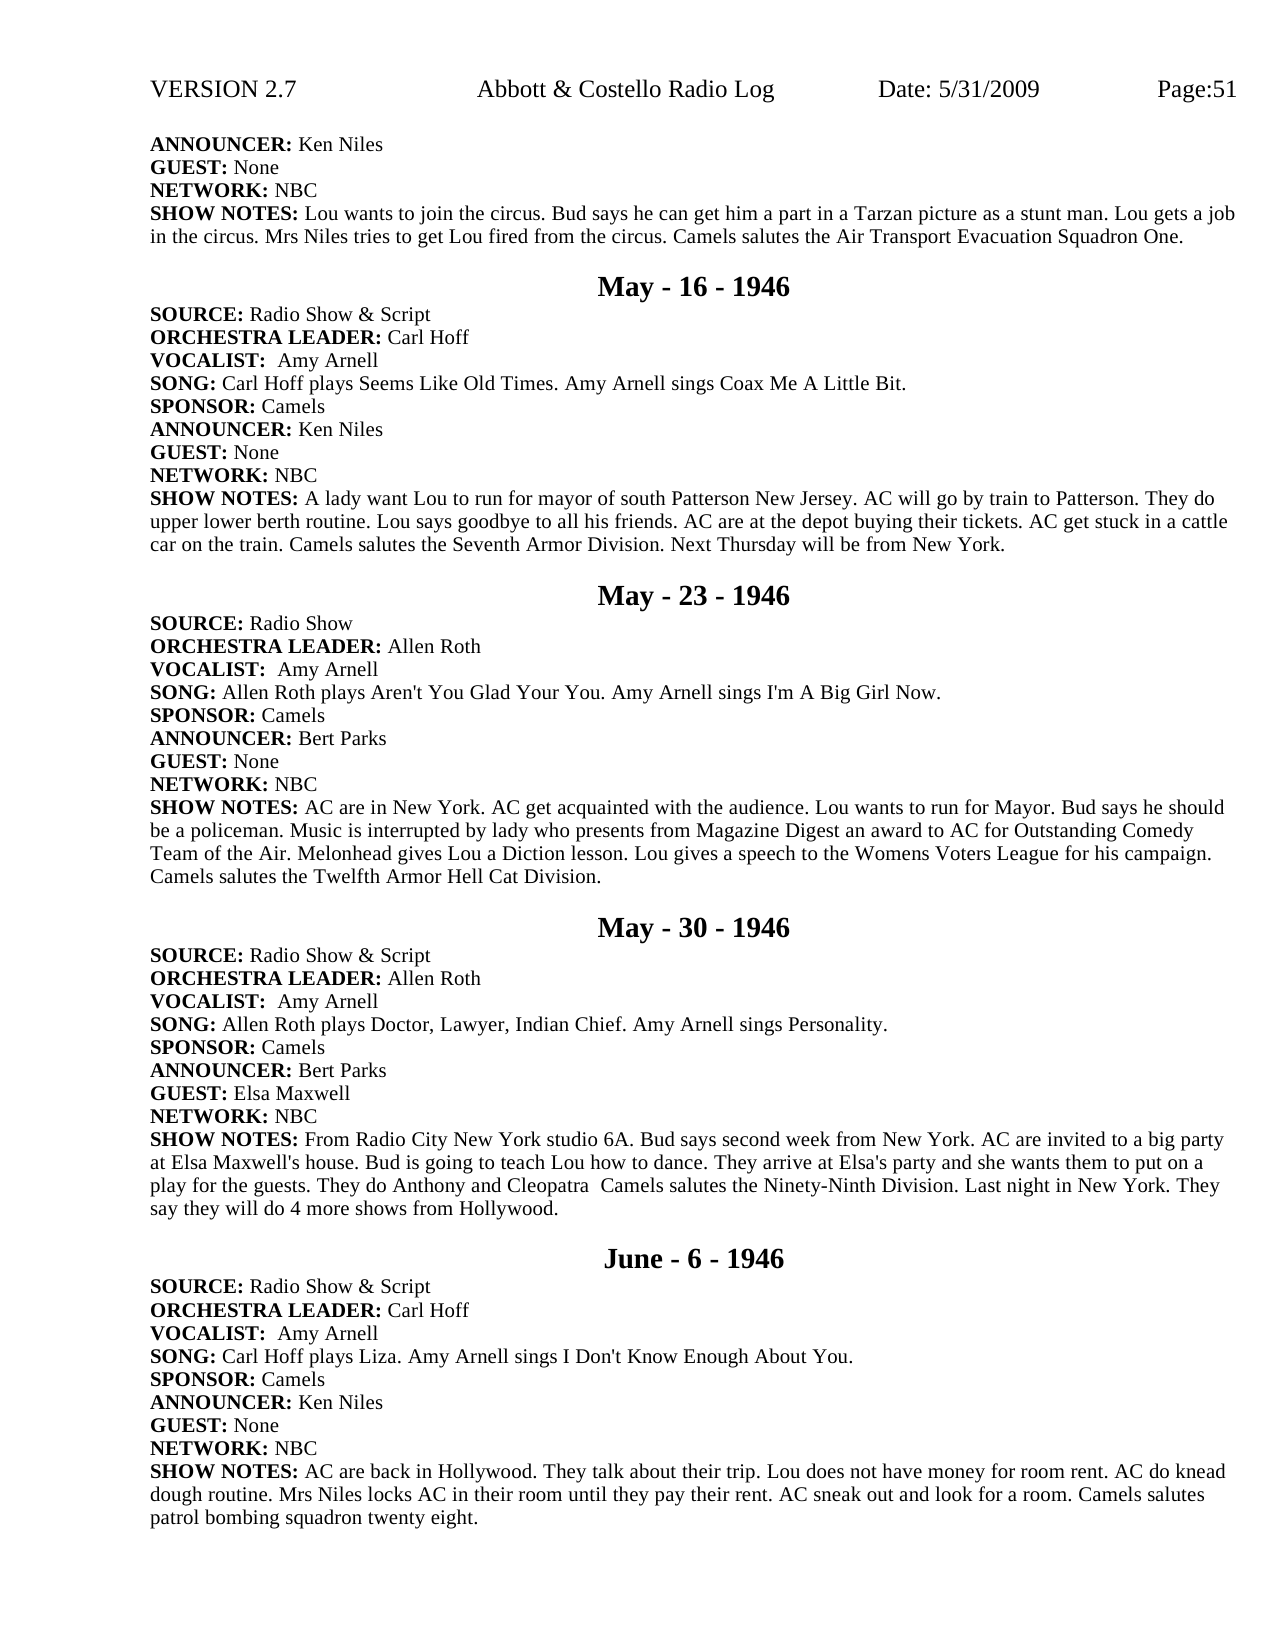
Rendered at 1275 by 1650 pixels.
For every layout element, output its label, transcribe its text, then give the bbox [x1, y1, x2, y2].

text GUEST: None [150, 156, 1237, 178]
text SOURCE: Radio Show & Script [150, 303, 1237, 326]
text ORCHESTRA LEADER: Carl Hoff [150, 326, 1237, 349]
text GUEST: None [150, 441, 1237, 464]
text SHOW NOTES: A lady want Lou to run for mayor of south Patterson New Jersey. AC will go by train to Patterson. They do upper lower berth routine. Lou says goodbye to all his friends. AC are at the depot buying their tickets. AC get stuck in a cattle car on the train. Camels salutes the Seventh Armor Division. Next Thursday will be from New York. [150, 487, 1237, 556]
text NETWORK: NBC [150, 1105, 1237, 1128]
text NETWORK: NBC [150, 178, 1237, 202]
text SHOW NOTES: Lou wants to join the circus. Bud says he can get him a part in a Tarzan picture as a stunt man. Lou gets a job in the circus. Mrs Niles tries to get Lou fired from the circus. Camels salutes the Air Transport Evacuation Squadron One. [150, 202, 1237, 248]
text SONG: Allen Roth plays Aren't You Glad Your You. Amy Arnell sings I'm A Big Girl Now. [150, 681, 1237, 704]
text NETWORK: NBC [150, 464, 1237, 487]
text SHOW NOTES: AC are back in Hollywood. They talk about their trip. Lou does not have money for room rent. AC do knead dough routine. Mrs Niles locks AC in their room until they pay their rent. AC sneak out and look for a room. Camels salutes patrol bombing squadron twenty eight. [150, 1459, 1237, 1529]
text SHOW NOTES: From Radio City New York studio 6A. Bud says second week from New York. AC are invited to a big party at Elsa Maxwell's house. Bud is going to teach Lou how to dance. They arrive at Elsa's party and she wants them to put on a play for the guests. They do Anthony and Cleopatra Camels salutes the Ninety-Ninth Division. Last night in New York. They say they will do 4 more shows from Hollywood. [150, 1128, 1237, 1220]
text SPONSOR: Camels [150, 704, 1237, 727]
text SOURCE: Radio Show & Script [150, 1275, 1237, 1298]
text NETWORK: NBC [150, 773, 1237, 796]
text SONG: Allen Roth plays Doctor, Lawyer, Indian Chief. Amy Arnell sings Personality. [150, 1013, 1237, 1036]
text ANNOUNCER: Ken Niles [150, 1391, 1237, 1413]
text SPONSOR: Camels [150, 1036, 1237, 1059]
text ANNOUNCER: Ken Niles [150, 418, 1237, 441]
text VOCALIST: Amy Arnell [150, 658, 1237, 681]
text ORCHESTRA LEADER: Allen Roth [150, 635, 1237, 658]
text ORCHESTRA LEADER: Carl Hoff [150, 1298, 1237, 1321]
text VOCALIST: Amy Arnell [150, 1321, 1237, 1344]
text ANNOUNCER: Ken Niles [150, 132, 1237, 156]
text May - 30 - 1946 [150, 911, 1237, 944]
text May - 23 - 1946 [150, 579, 1237, 612]
text May - 16 - 1946 [150, 271, 1237, 303]
text ANNOUNCER: Bert Parks [150, 727, 1237, 750]
text GUEST: None [150, 1413, 1237, 1437]
text GUEST: Elsa Maxwell [150, 1082, 1237, 1105]
text SOURCE: Radio Show [150, 612, 1237, 635]
text SHOW NOTES: AC are in New York. AC get acquainted with the audience. Lou wants to run for Mayor. Bud says he should be a policeman. Music is interrupted by lady who presents from Magazine Digest an award to AC for Outstanding Comedy Team of the Air. Melonhead gives Lou a Diction lesson. Lou gives a speech to the Womens Voters League for his campaign. Camels salutes the Twelfth Armor Hell Cat Division. [150, 796, 1237, 888]
text GUEST: None [150, 750, 1237, 773]
text SONG: Carl Hoff plays Seems Like Old Times. Amy Arnell sings Coax Me A Little Bit. [150, 372, 1237, 395]
text ANNOUNCER: Bert Parks [150, 1059, 1237, 1082]
text ORCHESTRA LEADER: Allen Roth [150, 967, 1237, 990]
text SOURCE: Radio Show & Script [150, 944, 1237, 967]
text VOCALIST: Amy Arnell [150, 349, 1237, 372]
text NETWORK: NBC [150, 1437, 1237, 1459]
text SONG: Carl Hoff plays Liza. Amy Arnell sings I Don't Know Enough About You. [150, 1344, 1237, 1367]
text VOCALIST: Amy Arnell [150, 990, 1237, 1013]
text June - 6 - 1946 [150, 1243, 1237, 1275]
text SPONSOR: Camels [150, 1367, 1237, 1391]
text SPONSOR: Camels [150, 395, 1237, 418]
